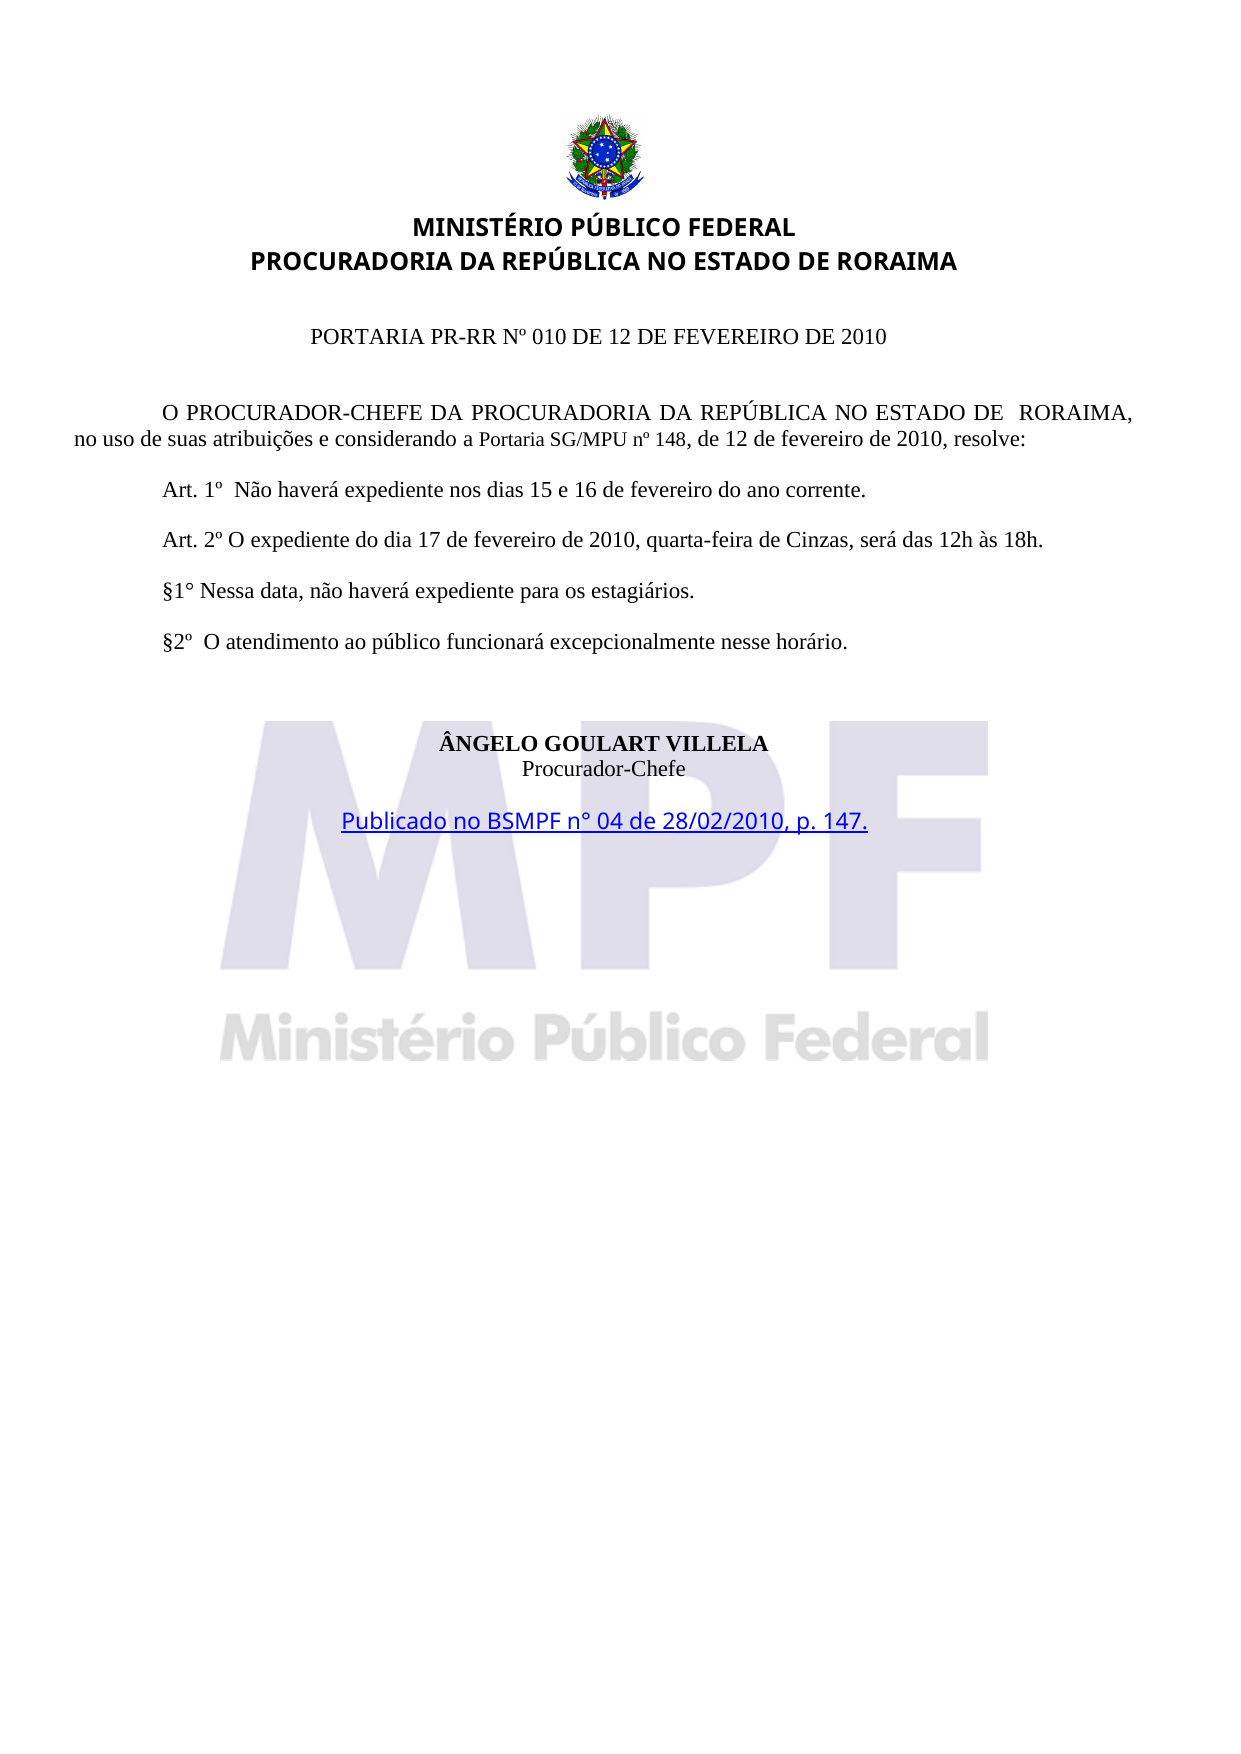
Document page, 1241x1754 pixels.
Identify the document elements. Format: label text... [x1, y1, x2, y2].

text Art. 2º O expediente do dia 17 de fevereiro de 2010, quarta-feira de Cinzas, será das 12h às 18h. [74, 527, 1133, 553]
text Publicado no BSMPF n° 04 de 28/02/2010, p. 147. [74, 805, 1133, 836]
picture [562, 112, 645, 201]
picture [220, 721, 988, 731]
text O PROCURADOR-CHEFE DA PROCURADORIA DA REPÚBLICA NO ESTADO DE RORAIMA, no uso de suas atribuições e considerando a Portaria SG/MPU nº 148, de 12 de fevereiro de 2010, resolve: [74, 400, 1133, 451]
text §1° Nessa data, não haverá expediente para os estagiários. [74, 578, 1133, 604]
subtitle Procurador-Chefe [74, 756, 1133, 782]
picture [220, 782, 988, 805]
picture [220, 836, 988, 1061]
subtitle ÂNGELO GOULART VILLELA [74, 731, 1133, 756]
text §2º O atendimento ao público funcionará excepcionalmente nesse horário. [74, 629, 1133, 654]
text PORTARIA PR-RR Nº 010 DE 12 DE FEVEREIRO DE 2010 [74, 324, 1133, 349]
text Art. 1º Não haverá expediente nos dias 15 e 16 de fevereiro do ano corrente. [74, 477, 1133, 502]
